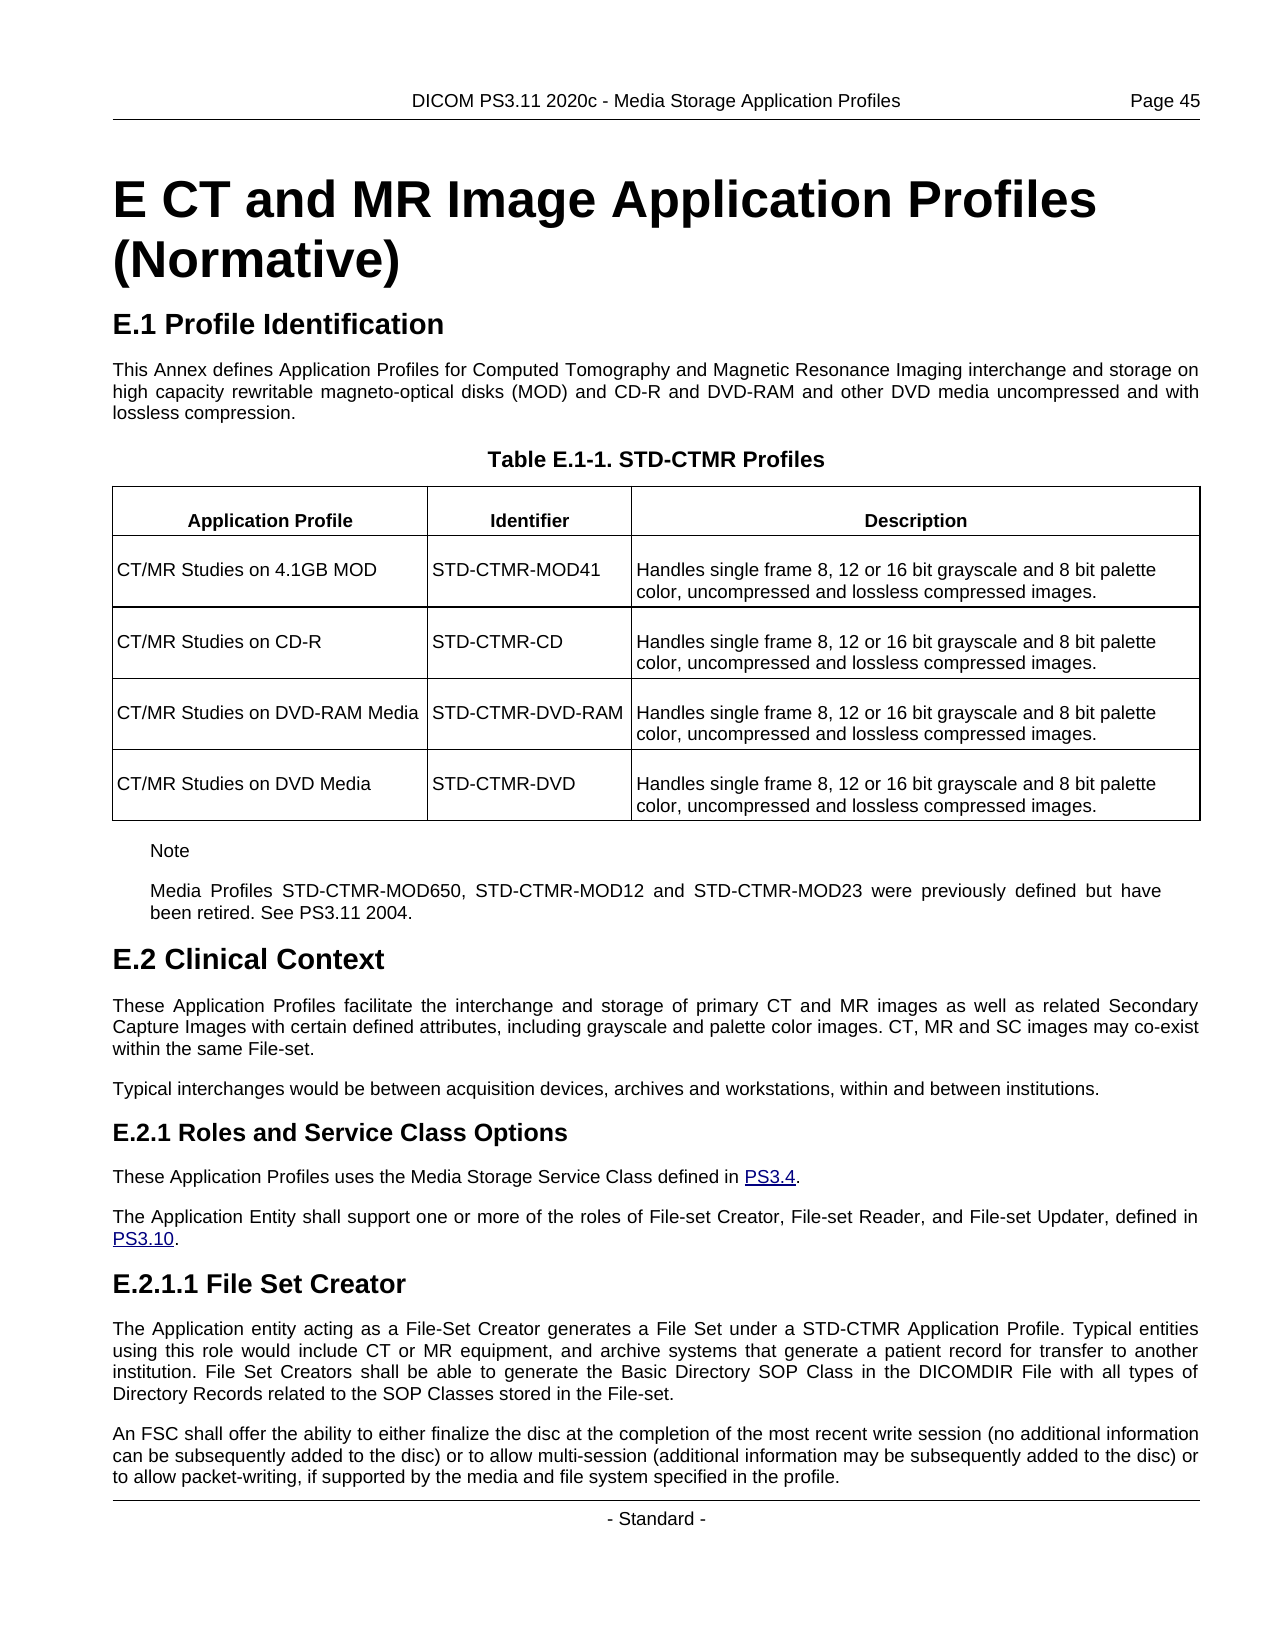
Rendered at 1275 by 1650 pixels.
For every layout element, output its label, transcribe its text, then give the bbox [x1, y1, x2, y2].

text E CT and MR Image Application Profiles (Normative) [112, 169, 1200, 288]
text E.1 Profile Identification [112, 307, 1200, 340]
table_cell STD-CTMR-DVD [428, 750, 631, 820]
table_header Application Profile [113, 487, 427, 535]
text These Application Profiles uses the Media Storage Service Class defined in PS3.4. [112, 1166, 1200, 1187]
table_header Description [632, 487, 1199, 535]
text The Application Entity shall support one or more of the roles of File-set Creator, File-set Reader, and File-set Updater, defined in PS3.10. [112, 1206, 1200, 1249]
table_cell Handles single frame 8, 12 or 16 bit grayscale and 8 bit palette color, uncompressed and lossless compressed images. [632, 536, 1199, 606]
table_cell CT/MR Studies on DVD Media [113, 750, 427, 820]
text Table E.1-1. STD-CTMR Profiles [112, 446, 1200, 472]
text The Application entity acting as a File-Set Creator generates a File Set under a STD-CTMR Application Profile. Typical entities using this role would include CT or MR equipment, and archive systems that generate a patient record for transfer to another institution. File Set Creators shall be able to generate the Basic Directory SOP Class in the DICOMDIR File with all types of Directory Records related to the SOP Classes stored in the File-set. [112, 1318, 1200, 1404]
text An FSC shall offer the ability to either finalize the disc at the completion of the most recent write session (no additional information can be subsequently added to the disc) or to allow multi-session (additional information may be subsequently added to the disc) or to allow packet-writing, if supported by the media and file system specified in the profile. [112, 1423, 1200, 1488]
table_cell CT/MR Studies on DVD-RAM Media [113, 679, 427, 749]
text These Application Profiles facilitate the interchange and storage of primary CT and MR images as well as related Secondary Capture Images with certain defined attributes, including grayscale and palette color images. CT, MR and SC images may co-exist within the same File-set. [112, 994, 1200, 1059]
table_cell STD-CTMR-MOD41 [428, 536, 631, 606]
text E.2 Clinical Context [112, 942, 1200, 976]
table_cell CT/MR Studies on CD-R [113, 608, 427, 678]
text Media Profiles STD-CTMR-MOD650, STD-CTMR-MOD12 and STD-CTMR-MOD23 were previously defined but have been retired. See PS3.11 2004. [150, 880, 1162, 923]
table_cell Handles single frame 8, 12 or 16 bit grayscale and 8 bit palette color, uncompressed and lossless compressed images. [632, 608, 1199, 678]
text This Annex defines Application Profiles for Computed Tomography and Magnetic Resonance Imaging interchange and storage on high capacity rewritable magneto-optical disks (MOD) and CD-R and DVD-RAM and other DVD media uncompressed and with lossless compression. [112, 359, 1200, 424]
text Note [150, 840, 1162, 862]
text E.2.1 Roles and Service Class Options [112, 1118, 1200, 1147]
table_cell Handles single frame 8, 12 or 16 bit grayscale and 8 bit palette color, uncompressed and lossless compressed images. [632, 750, 1199, 820]
text E.2.1.1 File Set Creator [112, 1268, 1200, 1299]
table_cell Handles single frame 8, 12 or 16 bit grayscale and 8 bit palette color, uncompressed and lossless compressed images. [632, 679, 1199, 749]
table_header Identifier [428, 487, 631, 535]
text Typical interchanges would be between acquisition devices, archives and workstations, within and between institutions. [112, 1078, 1200, 1099]
table_cell CT/MR Studies on 4.1GB MOD [113, 536, 427, 606]
table_cell STD-CTMR-CD [428, 608, 631, 678]
table_cell STD-CTMR-DVD-RAM [428, 679, 631, 749]
